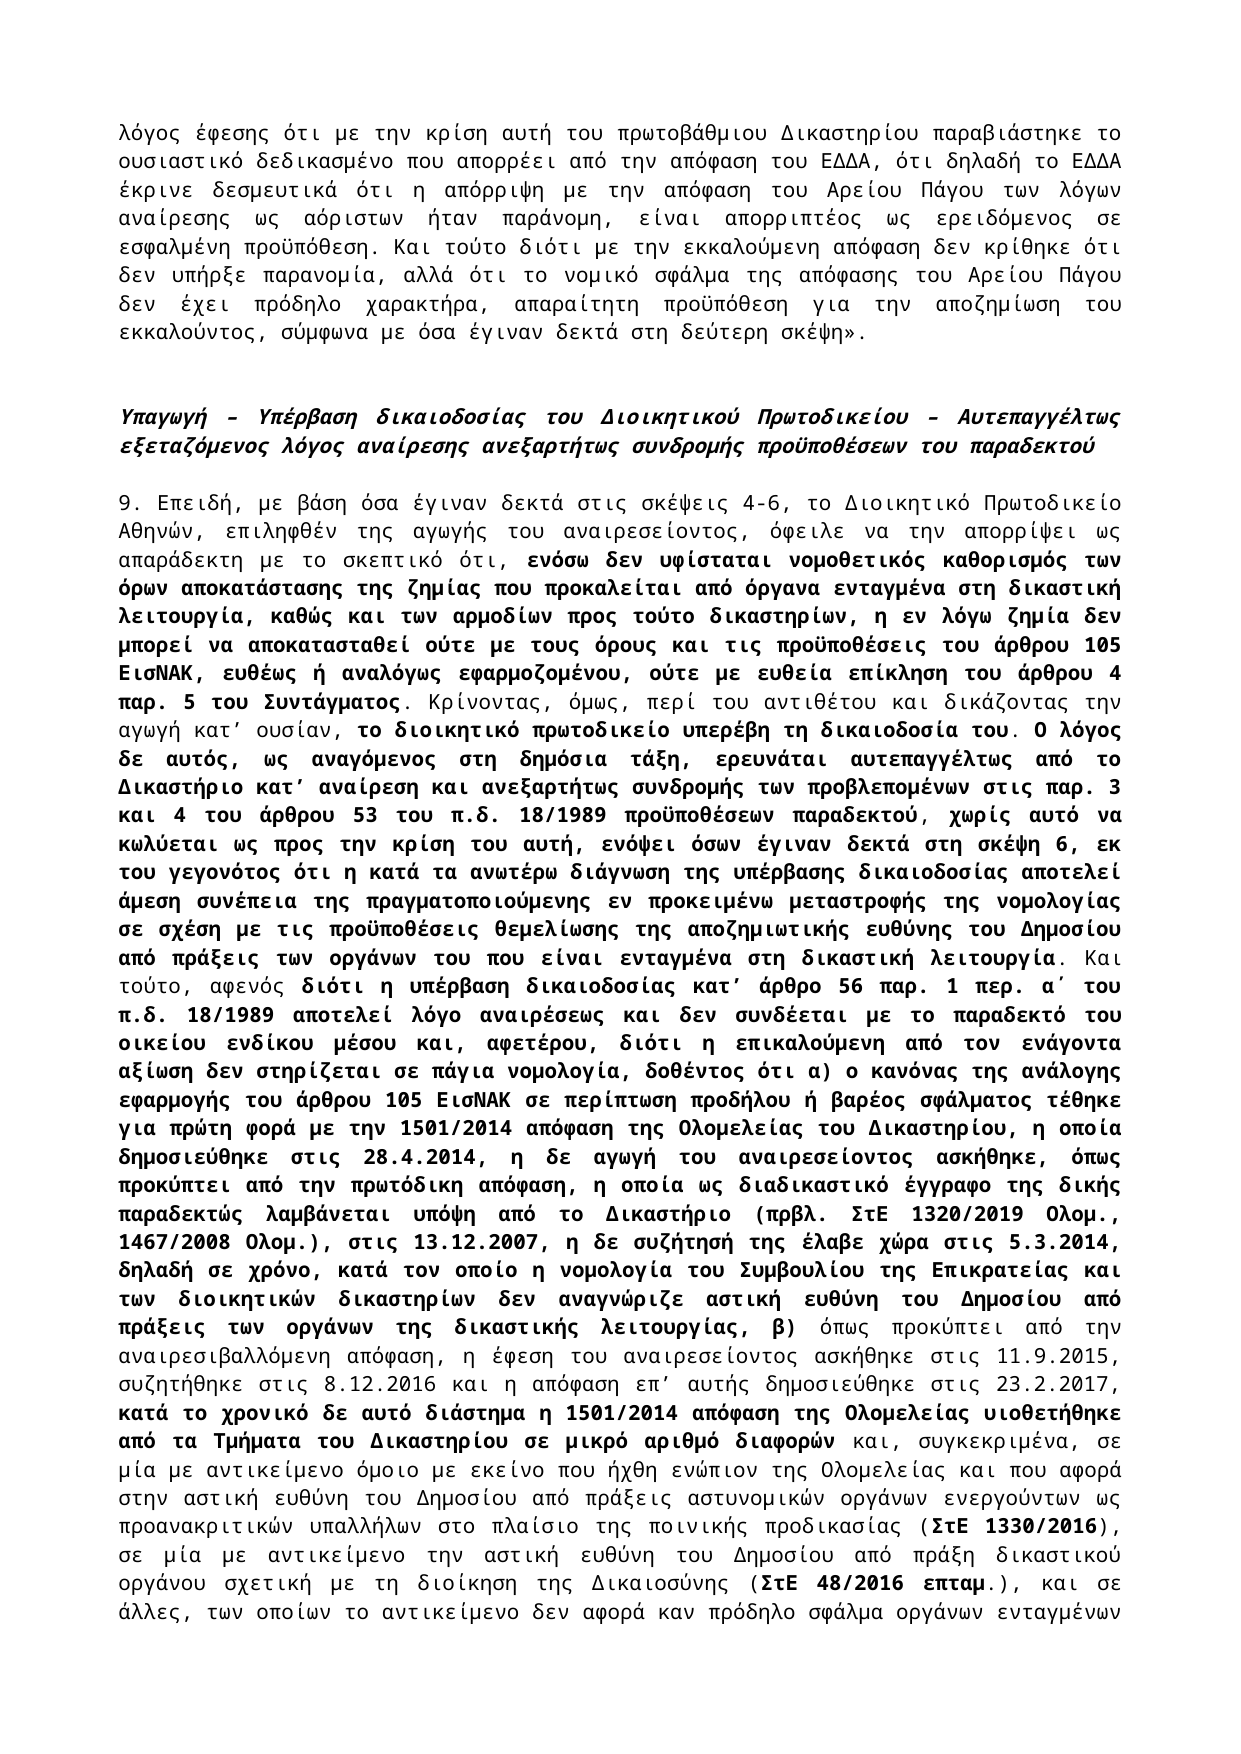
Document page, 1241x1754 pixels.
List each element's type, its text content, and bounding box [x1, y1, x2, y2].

text λόγος έφεσης ότι με την κρίση αυτή του πρωτοβάθμιου Δικαστηρίου παραβιάστηκε το ουσιαστικό δεδικασμένο που απορρέει από την απόφαση του ΕΔΔΑ, ότι δηλαδή το ΕΔΔΑ έκρινε δεσμευτικά ότι η απόρριψη με την απόφαση του Αρείου Πάγου των λόγων αναίρεσης ως αόριστων ήταν παράνομη, είναι απορριπτέος ως ερειδόμενος σε εσφαλμένη προϋπόθεση. Και τούτο διότι με την εκκαλούμενη απόφαση δεν κρίθηκε ότι δεν υπήρξε παρανομία, αλλά ότι το νομικό σφάλμα της απόφασης του Αρείου Πάγου δεν έχει πρόδηλο χαρακτήρα, απαραίτητη προϋπόθεση για την αποζημίωση του εκκαλούντος, σύμφωνα με όσα έγιναν δεκτά στη δεύτερη σκέψη». [118, 118, 1122, 346]
text Υπαγωγή – Υπέρβαση δικαιοδοσίας του Διοικητικού Πρωτοδικείου – Αυτεπαγγέλτως εξεταζόμενος λόγος αναίρεσης ανεξαρτήτως συνδρομής προϋποθέσεων του παραδεκτού [118, 402, 1122, 459]
text 9. Επειδή, με βάση όσα έγιναν δεκτά στις σκέψεις 4-6, το Διοικητικό Πρωτοδικείο Αθηνών, επιληφθέν της αγωγής του αναιρεσείοντος, όφειλε να την απορρίψει ως απαράδεκτη με το σκεπτικό ότι, ενόσω δεν υφίσταται νομοθετικός καθορισμός των όρων αποκατάστασης της ζημίας που προκαλείται από όργανα ενταγμένα στη δικαστική λειτουργία, καθώς και των αρμοδίων προς τούτο δικαστηρίων, η εν λόγω ζημία δεν μπορεί να αποκατασταθεί ούτε με τους όρους και τις προϋποθέσεις του άρθρου 105 ΕισΝΑΚ, ευθέως ή αναλόγως εφαρμοζομένου, ούτε με ευθεία επίκληση του άρθρου 4 παρ. 5 του Συντάγματος. Κρίνοντας, όμως, περί του αντιθέτου και δικάζοντας την αγωγή κατ’ ουσίαν, το διοικητικό πρωτοδικείο υπερέβη τη δικαιοδοσία του. Ο λόγος δε αυτός, ως αναγόμενος στη δημόσια τάξη, ερευνάται αυτεπαγγέλτως από το Δικαστήριο κατ’ αναίρεση και ανεξαρτήτως συνδρομής των προβλεπομένων στις παρ. 3 και 4 του άρθρου 53 του π.δ. 18/1989 προϋποθέσεων παραδεκτού, χωρίς αυτό να κωλύεται ως προς την κρίση του αυτή, ενόψει όσων έγιναν δεκτά στη σκέψη 6, εκ του γεγονότος ότι η κατά τα ανωτέρω διάγνωση της υπέρβασης δικαιοδοσίας αποτελεί άμεση συνέπεια της πραγματοποιούμενης εν προκειμένω μεταστροφής της νομολογίας σε σχέση με τις προϋποθέσεις θεμελίωσης της αποζημιωτικής ευθύνης του Δημοσίου από πράξεις των οργάνων του που είναι ενταγμένα στη δικαστική λειτουργία. Και τούτο, αφενός διότι η υπέρβαση δικαιοδοσίας κατ’ άρθρο 56 παρ. 1 περ. α΄ του π.δ. 18/1989 αποτελεί λόγο αναιρέσεως και δεν συνδέεται με το παραδεκτό του οικείου ενδίκου μέσου και, αφετέρου, διότι η επικαλούμενη από τον ενάγοντα αξίωση δεν στηρίζεται σε πάγια νομολογία, δοθέντος ότι α) ο κανόνας της ανάλογης εφαρμογής του άρθρου 105 ΕισΝΑΚ σε περίπτωση προδήλου ή βαρέος σφάλματος τέθηκε για πρώτη φορά με την 1501/2014 απόφαση της Ολομελείας του Δικαστηρίου, η οποία δημοσιεύθηκε στις 28.4.2014, η δε αγωγή του αναιρεσείοντος ασκήθηκε, όπως προκύπτει από την πρωτόδικη απόφαση, η οποία ως διαδικαστικό έγγραφο της δικής παραδεκτώς λαμβάνεται υπόψη από το Δικαστήριο (πρβλ. ΣτΕ 1320/2019 Ολομ., 1467/2008 Ολομ.), στις 13.12.2007, η δε συζήτησή της έλαβε χώρα στις 5.3.2014, δηλαδή σε χρόνο, κατά τον οποίο η νομολογία του Συμβουλίου της Επικρατείας και των διοικητικών δικαστηρίων δεν αναγνώριζε αστική ευθύνη του Δημοσίου από πράξεις των οργάνων της δικαστικής λειτουργίας, β) όπως προκύπτει από την αναιρεσιβαλλόμενη απόφαση, η έφεση του αναιρεσείοντος ασκήθηκε στις 11.9.2015, συζητήθηκε στις 8.12.2016 και η απόφαση επ’ αυτής δημοσιεύθηκε στις 23.2.2017, κατά το χρονικό δε αυτό διάστημα η 1501/2014 απόφαση της Ολομελείας υιοθετήθηκε από τα Τμήματα του Δικαστηρίου σε μικρό αριθμό διαφορών και, συγκεκριμένα, σε μία με αντικείμενο όμοιο με εκείνο που ήχθη ενώπιον της Ολομελείας και που αφορά στην αστική ευθύνη του Δημοσίου από πράξεις αστυνομικών οργάνων ενεργούντων ως προανακριτικών υπαλλήλων στο πλαίσιο της ποινικής προδικασίας (ΣτΕ 1330/2016), σε μία με αντικείμενο την αστική ευθύνη του Δημοσίου από πράξη δικαστικού οργάνου σχετική με τη διοίκηση της Δικαιοσύνης (ΣτΕ 48/2016 επταμ.), και σε άλλες, των οποίων το αντικείμενο δεν αφορά καν πρόδηλο σφάλμα οργάνων ενταγμένων [118, 488, 1122, 1625]
